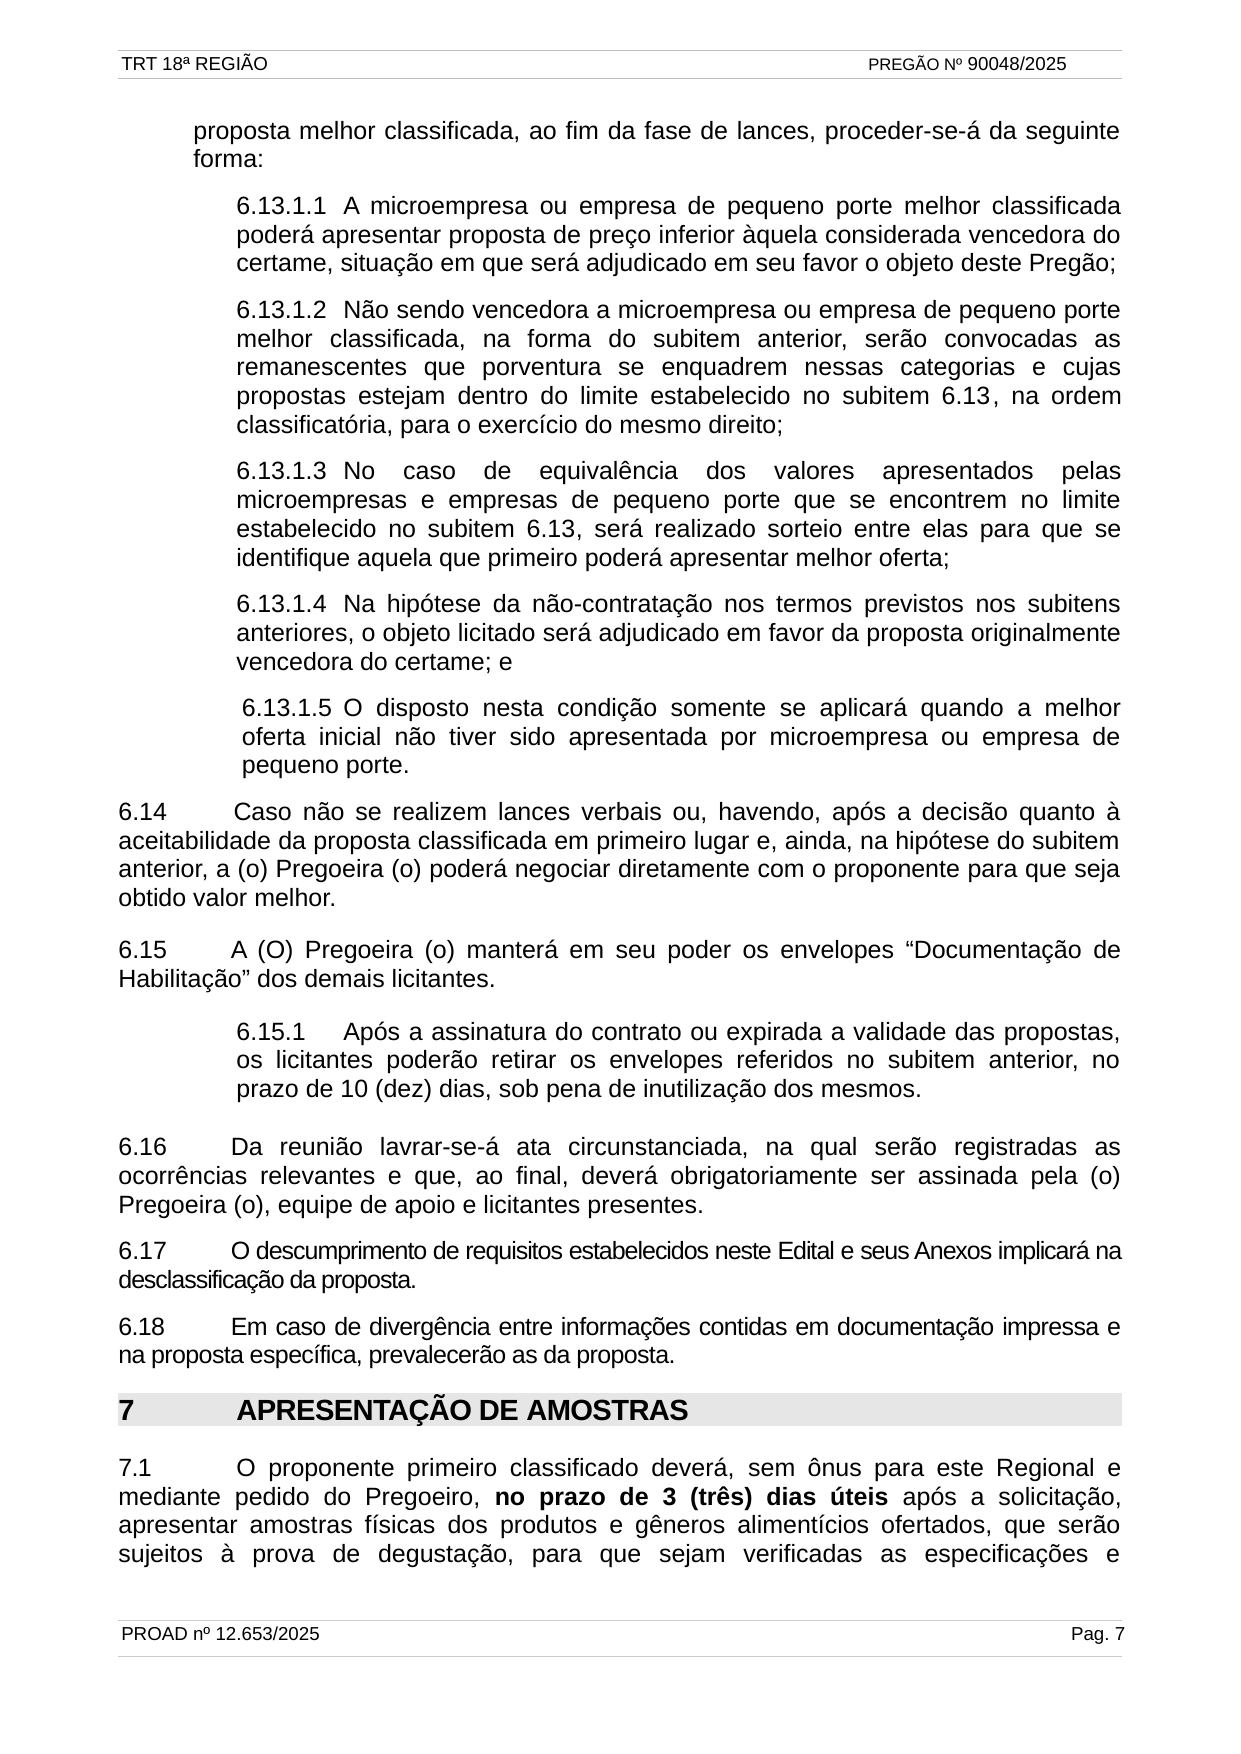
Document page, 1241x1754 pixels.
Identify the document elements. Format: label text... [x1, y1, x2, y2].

list 6.13.1.2 Não sendo vencedora a microempresa ou empresa de pequeno porte melhor classificada, na forma do subitem anterior, serão convocadas as remanescentes que porventura se enquadrem nessas categorias e cujas propostas estejam dentro do limite estabelecido no subitem 6.13, na ordem classificatória, para o exercício do mesmo direito; [236, 295, 1122, 438]
text 7.1 O proponente primeiro classificado deverá, sem ônus para este Regional e mediante pedido do Pregoeiro, no prazo de 3 (três) dias úteis após a solicitação, apresentar amostras físicas dos produtos e gêneros alimentícios ofertados, que serão sujeitos à prova de degustação, para que sejam verificadas as especificações e [118, 1453, 1122, 1568]
list 6.13.1.3 No caso de equivalência dos valores apresentados pelas microempresas e empresas de pequeno porte que se encontrem no limite estabelecido no subitem 6.13, será realizado sorteio entre elas para que se identifique aquela que primeiro poderá apresentar melhor oferta; [236, 456, 1122, 571]
list 6.14 Caso não se realizem lances verbais ou, havendo, após a decisão quanto à aceitabilidade da proposta classificada em primeiro lugar e, ainda, na hipótese do subitem anterior, a (o) Pregoeira (o) poderá negociar diretamente com o proponente para que seja obtido valor melhor. [118, 797, 1122, 912]
list 6.13.1.5 O disposto nesta condição somente se aplicará quando a melhor oferta inicial não tiver sido apresentada por microempresa ou empresa de pequeno porte. [242, 693, 1122, 779]
text 6.15.1 Após a assinatura do contrato ou expirada a validade das propostas, os licitantes poderão retirar os envelopes referidos no subitem anterior, no prazo de 10 (dez) dias, sob pena de inutilização dos mesmos. [236, 1017, 1122, 1103]
text 6.17 O descumprimento de requisitos estabelecidos neste Edital e seus Anexos implicará na desclassificação da proposta. [118, 1236, 1122, 1294]
text 6.16 Da reunião lavrar-se-á ata circunstanciada, na qual serão registradas as ocorrências relevantes e que, ao final, deverá obrigatoriamente ser assinada pela (o) Pregoeira (o), equipe de apoio e licitantes presentes. [118, 1132, 1122, 1219]
text 6.18 Em caso de divergência entre informações contidas em documentação impressa e na proposta específica, prevalecerão as da proposta. [118, 1312, 1122, 1369]
list proposta melhor classificada, ao fim da fase de lances, proceder-se-á da seguinte forma: [156, 116, 1122, 173]
text 6.15 A (O) Pregoeira (o) manterá em seu poder os envelopes “Documentação de Habilitação” dos demais licitantes. [118, 936, 1122, 993]
text 7 APRESENTAÇÃO DE AMOSTRAS [118, 1393, 1122, 1426]
list 6.13.1.1 A microempresa ou empresa de pequeno porte melhor classificada poderá apresentar proposta de preço inferior àquela considerada vencedora do certame, situação em que será adjudicado em seu favor o objeto deste Pregão; [236, 191, 1122, 277]
list 6.13.1.4 Na hipótese da não-contratação nos termos previstos nos subitens anteriores, o objeto licitado será adjudicado em favor da proposta originalmente vencedora do certame; e [236, 589, 1122, 675]
